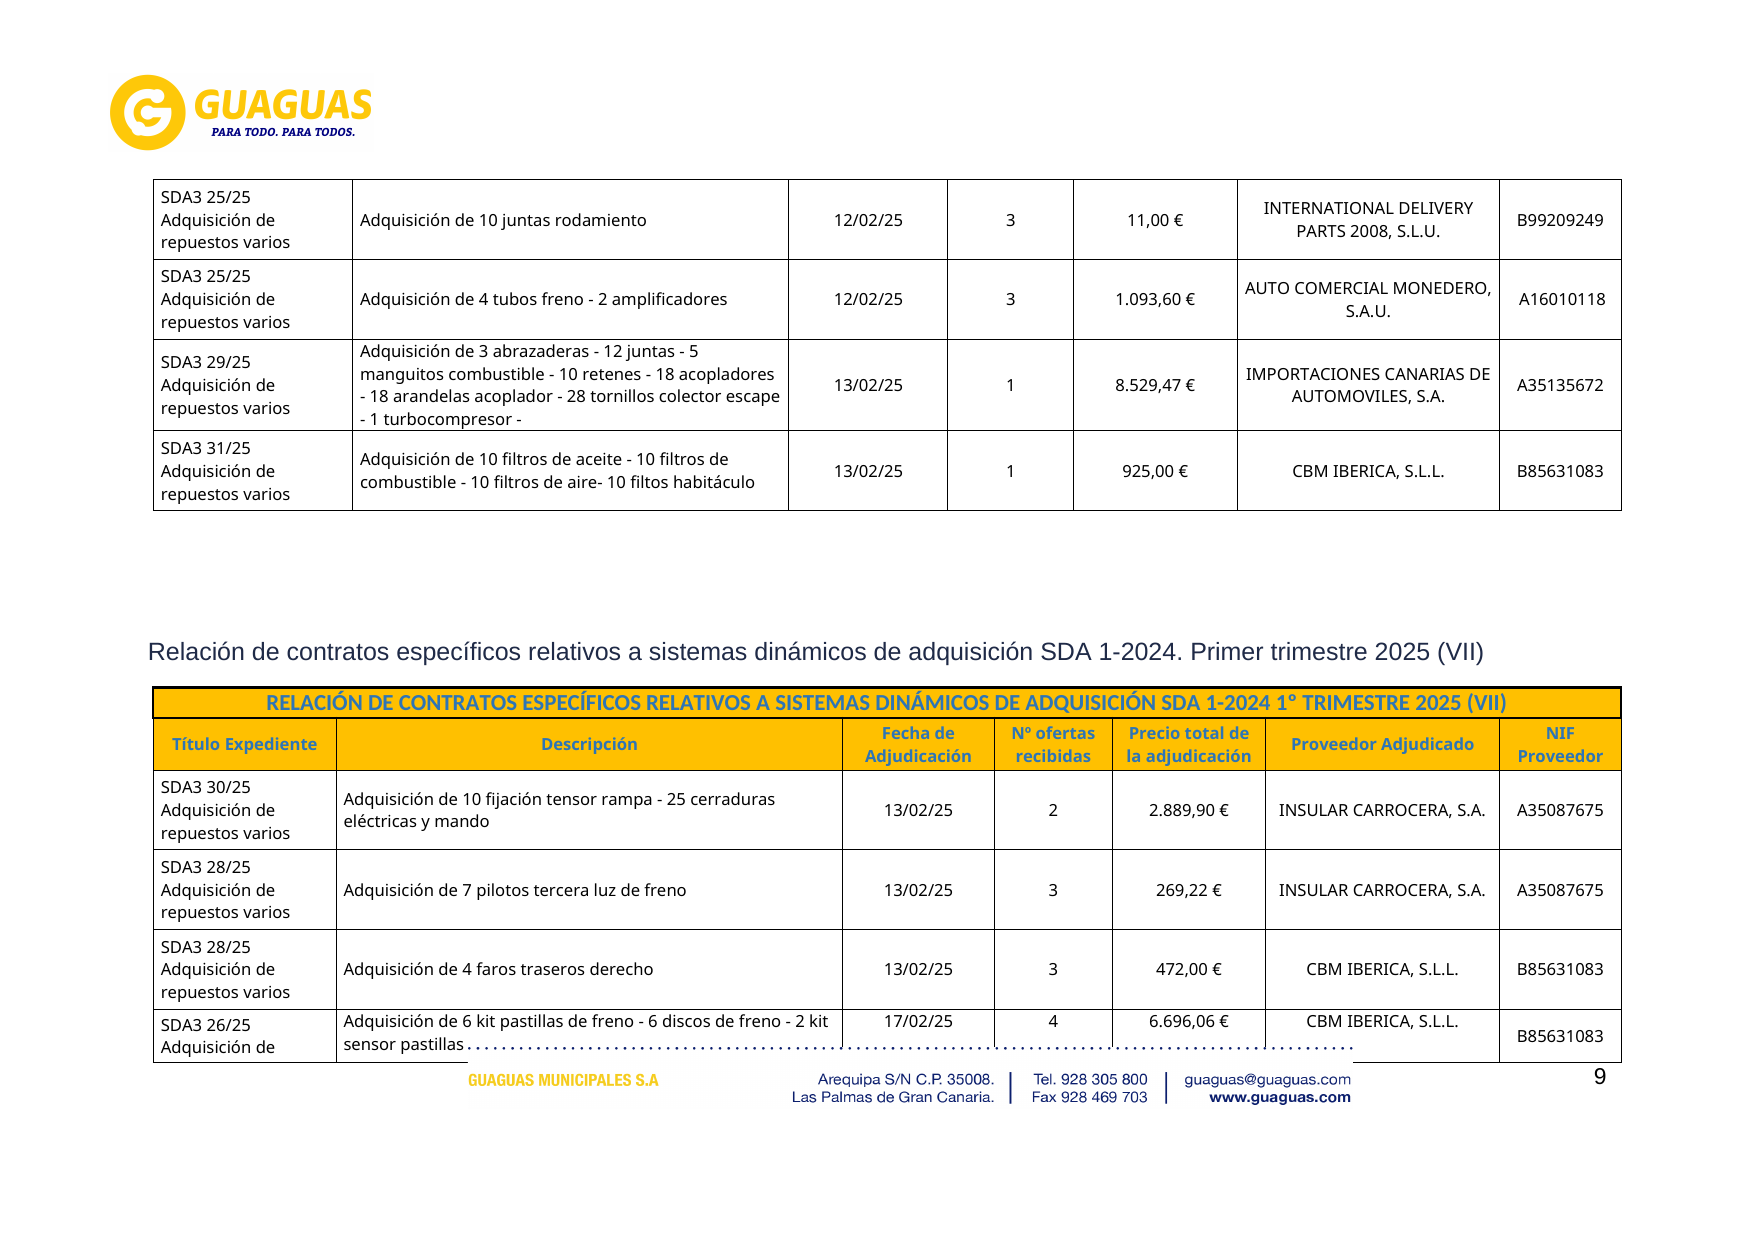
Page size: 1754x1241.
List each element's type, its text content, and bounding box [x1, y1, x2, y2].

table_cell Adquisición de 4 faros traseros derecho [337, 930, 842, 1009]
table_cell B99209249 [1500, 180, 1621, 259]
table_cell NIF Proveedor [1500, 719, 1621, 770]
table_cell 13/02/25 [843, 850, 994, 929]
table_cell Adquisición de 7 pilotos tercera luz de freno [337, 850, 842, 929]
table_cell CBM IBERICA, S.L.L. [1238, 431, 1499, 510]
table_cell INTERNATIONAL DELIVERY PARTS 2008, S.L.U. [1238, 180, 1499, 259]
table_cell 1 [948, 431, 1073, 510]
table_cell 2.889,90 € [1113, 771, 1265, 849]
picture [467, 1047, 1353, 1109]
table_cell 3 [948, 260, 1073, 338]
table_cell 3 [948, 180, 1073, 259]
table_cell A16010118 [1500, 260, 1621, 338]
table_cell 3 [995, 850, 1112, 929]
table_cell Adquisición de 10 juntas rodamiento [353, 180, 788, 259]
table_cell B85631083 [1500, 1010, 1621, 1062]
table_cell SDA3 30/25 Adquisición de repuestos varios [154, 771, 336, 849]
table_cell A35135672 [1500, 340, 1621, 430]
table_cell B85631083 [1500, 930, 1621, 1009]
table_cell 8.529,47 € [1074, 340, 1237, 430]
table_cell Adquisición de 3 abrazaderas - 12 juntas - 5 manguitos combustible - 10 retenes - 18 acopladores - 18 arandelas acoplador - 28 tornillos colector escape - 1 turbocompresor - [353, 340, 788, 430]
table_cell AUTO COMERCIAL MONEDERO, S.A.U. [1238, 260, 1499, 338]
table_cell 3 [995, 930, 1112, 1009]
table_cell Proveedor Adjudicado [1266, 719, 1499, 770]
table_cell 2 [995, 771, 1112, 849]
text Relación de contratos específicos relativos a sistemas dinámicos de adquisición SDA 1-2024. Primer trimestre 2025 (VII) [148, 637, 1606, 666]
table_cell SDA3 28/25 Adquisición de repuestos varios [154, 850, 336, 929]
table_cell 11,00 € [1074, 180, 1237, 259]
table_cell SDA3 26/25 Adquisición de [154, 1010, 336, 1062]
table_cell Nº ofertas recibidas [995, 719, 1112, 770]
table_cell 12/02/25 [789, 260, 947, 338]
table_cell Fecha de Adjudicación [843, 719, 994, 770]
table_cell 13/02/25 [843, 771, 994, 849]
table_cell A35087675 [1500, 850, 1621, 929]
table_cell 13/02/25 [789, 340, 947, 430]
table_cell Precio total de la adjudicación [1113, 719, 1265, 770]
table_cell CBM IBERICA, S.L.L. [1266, 930, 1499, 1009]
table_cell IMPORTACIONES CANARIAS DE AUTOMOVILES, S.A. [1238, 340, 1499, 430]
table_cell Adquisición de 6 kit pastillas de freno - 6 discos de freno - 2 kit sensor pastillas [337, 1010, 842, 1062]
table_cell 17/02/25 [843, 1010, 994, 1047]
table_cell SDA3 25/25 Adquisición de repuestos varios [154, 180, 352, 259]
table_cell SDA3 29/25 Adquisición de repuestos varios [154, 340, 352, 430]
table_cell B85631083 [1500, 431, 1621, 510]
table_cell SDA3 31/25 Adquisición de repuestos varios [154, 431, 352, 510]
table_cell 925,00 € [1074, 431, 1237, 510]
table_cell 4 [995, 1010, 1112, 1047]
table_cell Descripción [337, 719, 842, 770]
table_cell SDA3 25/25 Adquisición de repuestos varios [154, 260, 352, 338]
table_cell 13/02/25 [843, 930, 994, 1009]
table_cell A35087675 [1500, 771, 1621, 849]
table_cell INSULAR CARROCERA, S.A. [1266, 850, 1499, 929]
table_cell SDA3 28/25 Adquisición de repuestos varios [154, 930, 336, 1009]
table_cell INSULAR CARROCERA, S.A. [1266, 771, 1499, 849]
table_cell Adquisición de 10 filtros de aceite - 10 filtros de combustible - 10 filtros de aire- 10 filtos habitáculo [353, 431, 788, 510]
table_cell 1 [948, 340, 1073, 430]
table_cell 13/02/25 [789, 431, 947, 510]
table_cell 12/02/25 [789, 180, 947, 259]
table_cell 6.696,06 € [1113, 1010, 1265, 1047]
table_cell 1.093,60 € [1074, 260, 1237, 338]
table_cell Adquisición de 10 fijación tensor rampa - 25 cerraduras eléctricas y mando [337, 771, 842, 849]
picture [107, 73, 374, 152]
table_cell Adquisición de 4 tubos freno - 2 amplificadores [353, 260, 788, 338]
table_cell Título Expediente [154, 719, 336, 770]
table_cell 269,22 € [1113, 850, 1265, 929]
table_header RELACIÓN DE CONTRATOS ESPECÍFICOS RELATIVOS A SISTEMAS DINÁMICOS DE ADQUISICIÓN SDA 1-2024 1º TRIMESTRE 2025 (VII) [154, 689, 1620, 717]
table_cell 472,00 € [1113, 930, 1265, 1009]
table_cell CBM IBERICA, S.L.L. [1266, 1010, 1499, 1062]
